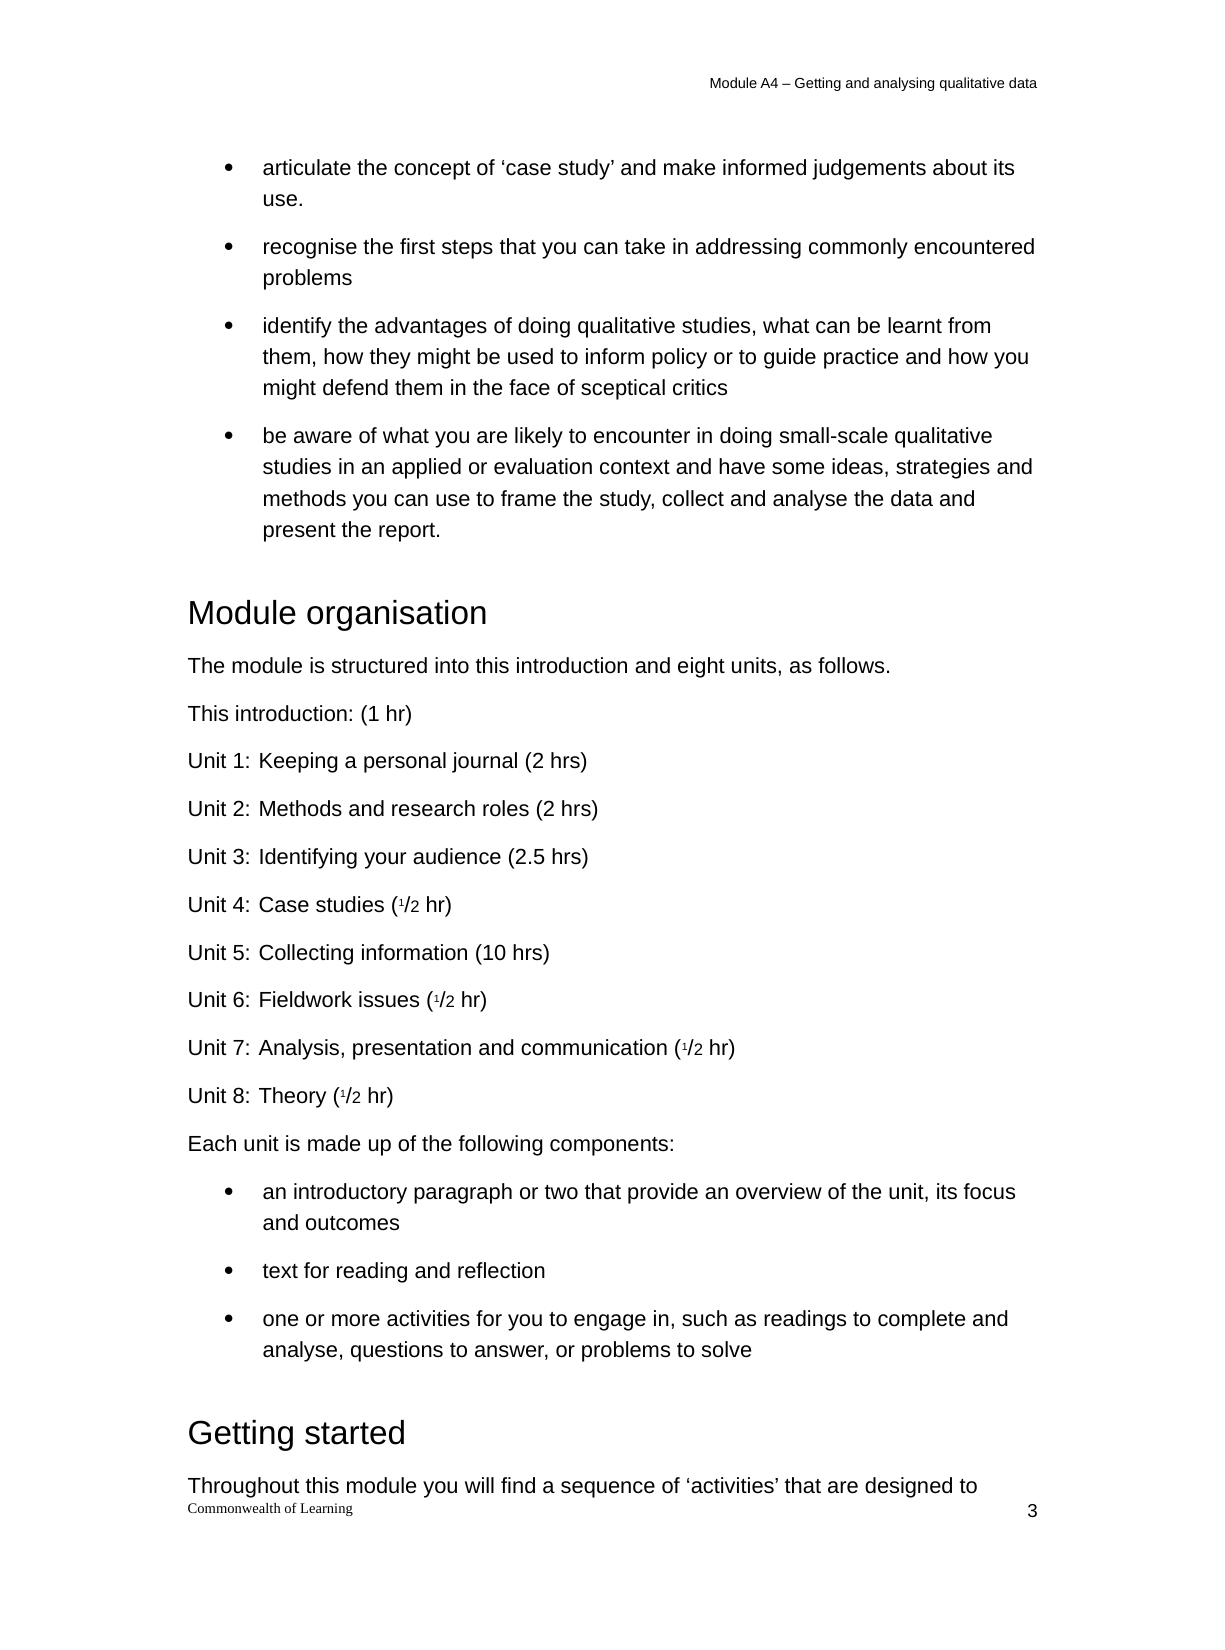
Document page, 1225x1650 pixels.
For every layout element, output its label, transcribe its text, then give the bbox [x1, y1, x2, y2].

text Unit 5: Collecting information (10 hrs) [187, 935, 1007, 966]
text Unit 6: Fieldwork issues (1/2 hr) [187, 983, 1007, 1014]
text Unit 2: Methods and research roles (2 hrs) [187, 792, 1007, 823]
list recognise the first steps that you can take in addressing commonly encountered problems [225, 229, 1037, 292]
text Throughout this module you will find a sequence of ‘activities’ that are designed to [187, 1468, 1007, 1499]
list one or more activities for you to engage in, such as readings to complete and analyse, questions to answer, or problems to solve [225, 1301, 1037, 1363]
text Unit 8: Theory (1/2 hr) [187, 1078, 1007, 1110]
text Unit 7: Analysis, presentation and communication (1/2 hr) [187, 1031, 1007, 1062]
list text for reading and reflection [225, 1253, 1037, 1284]
text Unit 1: Keeping a personal journal (2 hrs) [187, 744, 1007, 775]
list an introductory paragraph or two that provide an overview of the unit, its focus and outcomes [225, 1174, 1037, 1237]
text Unit 4: Case studies (1/2 hr) [187, 887, 1007, 918]
list identify the advantages of doing qualitative studies, what can be learnt from them, how they might be used to inform policy or to guide practice and how you might defend them in the face of sceptical critics [225, 308, 1037, 402]
text Module organisation [187, 593, 1007, 632]
list be aware of what you are likely to encounter in doing small-scale qualitative studies in an applied or evaluation context and have some ideas, strategies and methods you can use to frame the study, collect and analyse the data and present the report. [225, 418, 1037, 543]
text Each unit is made up of the following components: [187, 1126, 1007, 1158]
text Unit 3: Identifying your audience (2.5 hrs) [187, 839, 1007, 871]
text This introduction: (1 hr) [187, 696, 1007, 727]
text The module is structured into this introduction and eight units, as follows. [187, 648, 1007, 679]
list articulate the concept of ‘case study’ and make informed judgements about its use. [225, 150, 1037, 212]
text Getting started [187, 1413, 1007, 1452]
